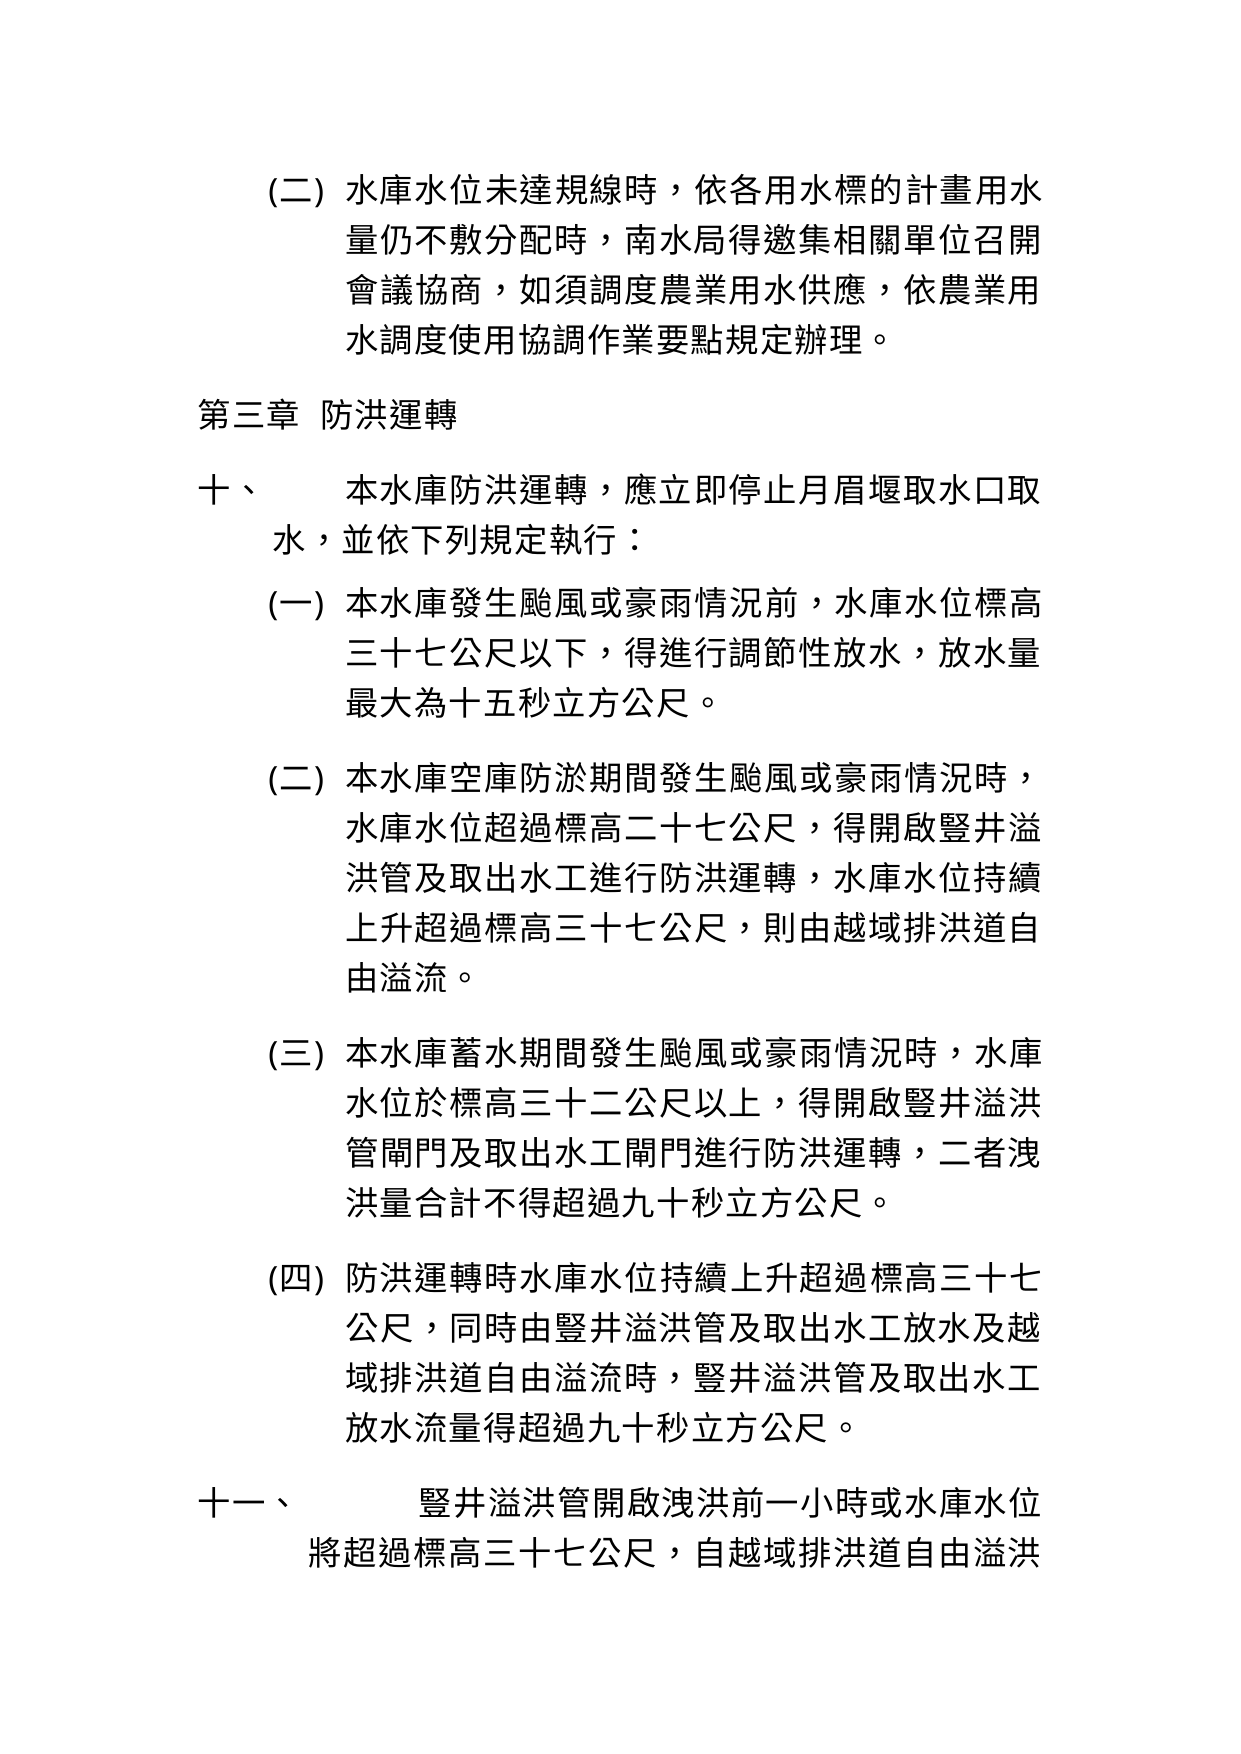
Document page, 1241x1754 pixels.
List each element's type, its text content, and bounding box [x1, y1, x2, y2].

list 本水庫空庫防淤期間發生颱風或豪雨情況時，水庫水位超過標高二十七公尺，得開啟豎井溢洪管及取出水工進行防洪運轉，水庫水位持續上升超過標高三十七公尺，則由越域排洪道自由溢流。 [268, 750, 1043, 1000]
list 本水庫蓄水期間發生颱風或豪雨情況時，水庫水位於標高三十二公尺以上，得開啟豎井溢洪管閘門及取出水工閘門進行防洪運轉，二者洩洪量合計不得超過九十秒立方公尺。 [268, 1025, 1043, 1225]
subtitle 第三章 防洪運轉 [197, 388, 1043, 438]
list 水庫水位未達規線時，依各用水標的計畫用水量仍不敷分配時，南水局得邀集相關單位召開會議協商，如須調度農業用水供應，依農業用水調度使用協調作業要點規定辦理。 [268, 163, 1043, 363]
list 豎井溢洪管開啟洩洪前一小時或水庫水位將超過標高三十七公尺，自越域排洪道自由溢洪 [197, 1475, 1043, 1575]
list 本水庫發生颱風或豪雨情況前，水庫水位標高三十七公尺以下，得進行調節性放水，放水量最大為十五秒立方公尺。 [268, 575, 1043, 725]
list 本水庫防洪運轉，應立即停止月眉堰取水口取水，並依下列規定執行： [197, 463, 1043, 563]
list 防洪運轉時水庫水位持續上升超過標高三十七公尺，同時由豎井溢洪管及取出水工放水及越域排洪道自由溢流時，豎井溢洪管及取出水工放水流量得超過九十秒立方公尺。 [268, 1250, 1043, 1450]
